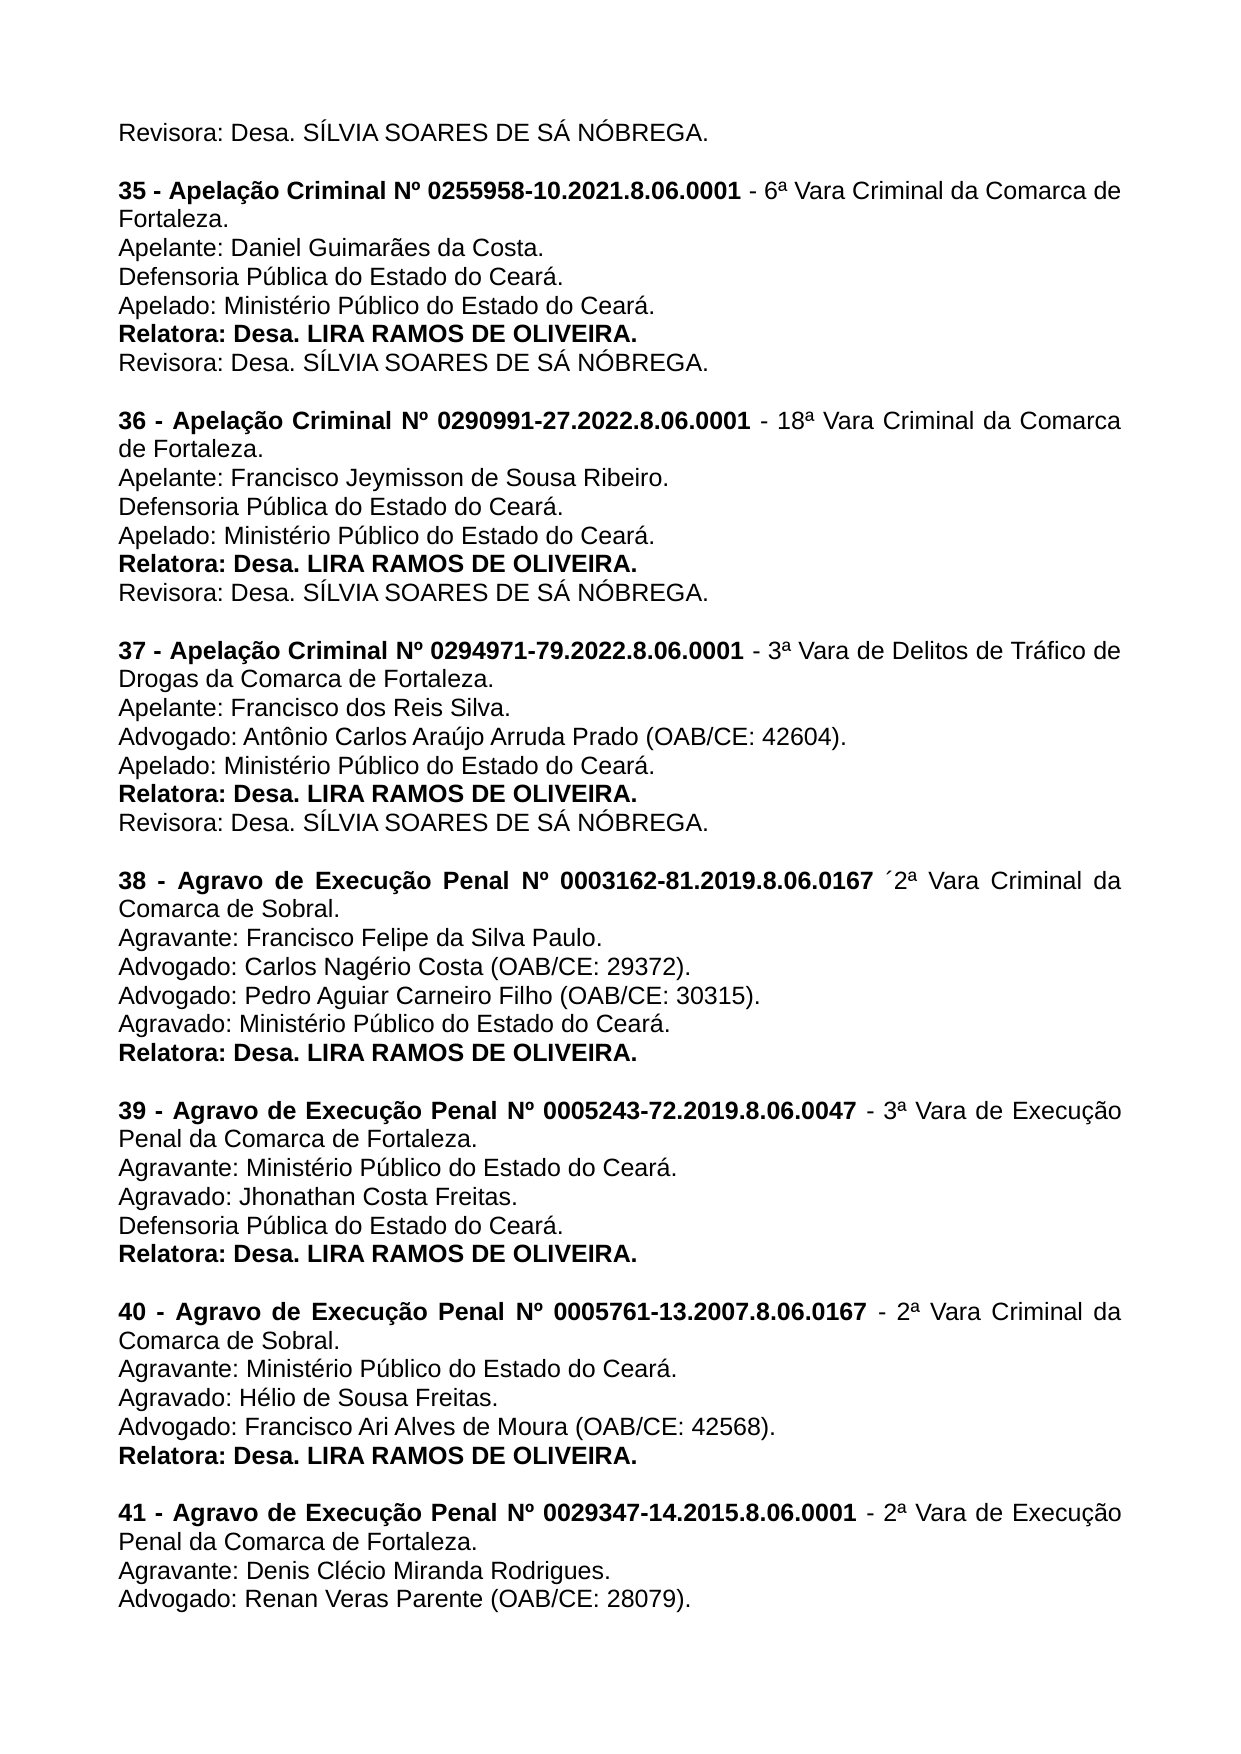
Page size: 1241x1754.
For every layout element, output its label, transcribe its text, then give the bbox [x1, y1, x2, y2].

text Apelante: Francisco dos Reis Silva. [118, 693, 1122, 722]
text 41 - Agravo de Execução Penal Nº 0029347-14.2015.8.06.0001 - 2ª Vara de Execução Penal da Comarca de Fortaleza. [118, 1498, 1122, 1556]
text Relatora: Desa. LIRA RAMOS DE OLIVEIRA. [118, 1441, 1122, 1469]
text Revisora: Desa. SÍLVIA SOARES DE SÁ NÓBREGA. [118, 578, 1122, 607]
text 37 - Apelação Criminal Nº 0294971-79.2022.8.06.0001 - 3ª Vara de Delitos de Tráfico de Drogas da Comarca de Fortaleza. [118, 636, 1122, 693]
text Revisora: Desa. SÍLVIA SOARES DE SÁ NÓBREGA. [118, 348, 1122, 377]
text 36 - Apelação Criminal Nº 0290991-27.2022.8.06.0001 - 18ª Vara Criminal da Comarca de Fortaleza. [118, 406, 1122, 463]
text Agravado: Hélio de Sousa Freitas. [118, 1383, 1122, 1412]
text Apelante: Daniel Guimarães da Costa. [118, 233, 1122, 262]
text Agravante: Denis Clécio Miranda Rodrigues. [118, 1556, 1122, 1584]
text Relatora: Desa. LIRA RAMOS DE OLIVEIRA. [118, 1038, 1122, 1067]
text Advogado: Francisco Ari Alves de Moura (OAB/CE: 42568). [118, 1412, 1122, 1441]
text Apelado: Ministério Público do Estado do Ceará. [118, 291, 1122, 319]
text Relatora: Desa. LIRA RAMOS DE OLIVEIRA. [118, 779, 1122, 808]
text Relatora: Desa. LIRA RAMOS DE OLIVEIRA. [118, 319, 1122, 348]
text Advogado: Antônio Carlos Araújo Arruda Prado (OAB/CE: 42604). [118, 722, 1122, 751]
text Agravante: Ministério Público do Estado do Ceará. [118, 1153, 1122, 1182]
text Revisora: Desa. SÍLVIA SOARES DE SÁ NÓBREGA. [118, 118, 1122, 147]
text 39 - Agravo de Execução Penal Nº 0005243-72.2019.8.06.0047 - 3ª Vara de Execução Penal da Comarca de Fortaleza. [118, 1096, 1122, 1153]
text Advogado: Carlos Nagério Costa (OAB/CE: 29372). [118, 952, 1122, 981]
text Relatora: Desa. LIRA RAMOS DE OLIVEIRA. [118, 1239, 1122, 1268]
text Advogado: Pedro Aguiar Carneiro Filho (OAB/CE: 30315). [118, 981, 1122, 1009]
text Relatora: Desa. LIRA RAMOS DE OLIVEIRA. [118, 549, 1122, 578]
text 40 - Agravo de Execução Penal Nº 0005761-13.2007.8.06.0167 - 2ª Vara Criminal da Comarca de Sobral. [118, 1297, 1122, 1354]
text 35 - Apelação Criminal Nº 0255958-10.2021.8.06.0001 - 6ª Vara Criminal da Comarca de Fortaleza. [118, 176, 1122, 233]
text Agravado: Jhonathan Costa Freitas. [118, 1182, 1122, 1211]
text Agravante: Francisco Felipe da Silva Paulo. [118, 923, 1122, 952]
text Agravante: Ministério Público do Estado do Ceará. [118, 1354, 1122, 1383]
text Apelado: Ministério Público do Estado do Ceará. [118, 751, 1122, 779]
text Agravado: Ministério Público do Estado do Ceará. [118, 1009, 1122, 1038]
text Apelado: Ministério Público do Estado do Ceará. [118, 521, 1122, 549]
text Defensoria Pública do Estado do Ceará. [118, 1211, 1122, 1239]
text Defensoria Pública do Estado do Ceará. [118, 492, 1122, 521]
text Advogado: Renan Veras Parente (OAB/CE: 28079). [118, 1584, 1122, 1613]
text Defensoria Pública do Estado do Ceará. [118, 262, 1122, 291]
text Apelante: Francisco Jeymisson de Sousa Ribeiro. [118, 463, 1122, 492]
text Revisora: Desa. SÍLVIA SOARES DE SÁ NÓBREGA. [118, 808, 1122, 837]
text 38 - Agravo de Execução Penal Nº 0003162-81.2019.8.06.0167 ´2ª Vara Criminal da Comarca de Sobral. [118, 866, 1122, 923]
